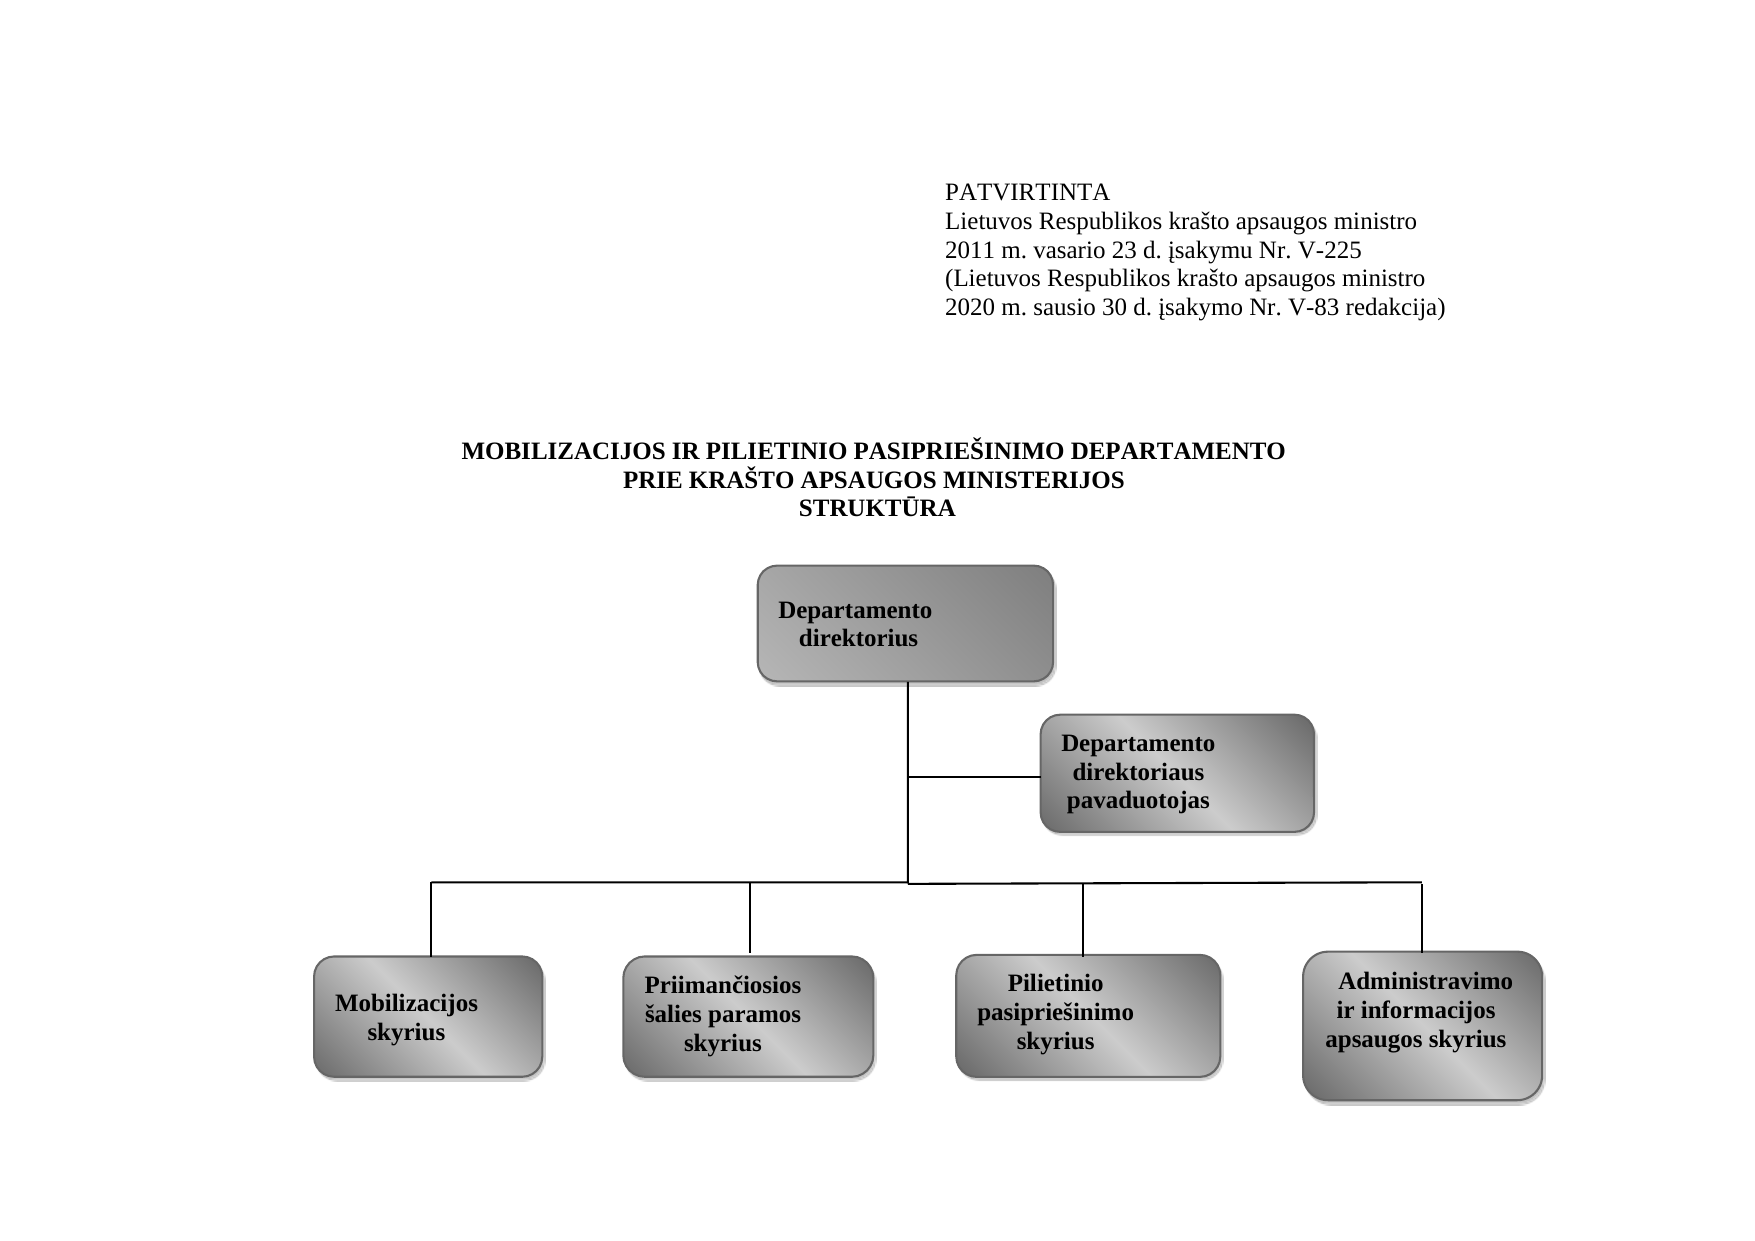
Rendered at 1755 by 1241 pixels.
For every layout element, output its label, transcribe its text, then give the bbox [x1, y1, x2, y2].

text (Lietuvos Respublikos krašto apsaugos ministro [945, 263, 1636, 292]
text 2020 m. sausio 30 d. įsakymo Nr. V-83 redakcija) [945, 292, 1636, 321]
text MOBILIZACIJOS IR PILIETINIO PASIPRIEŠINIMO DEPARTAMENTO [118, 436, 1636, 465]
text Lietuvos Respublikos krašto apsaugos ministro [945, 206, 1636, 235]
text 2011 m. vasario 23 d. įsakymu Nr. V-225 [945, 235, 1636, 263]
text PRIE KRAŠTO APSAUGOS MINISTERIJOS [118, 465, 1636, 493]
text PATVIRTINTA [945, 177, 1636, 206]
text STRUKTŪRA [118, 493, 1636, 522]
